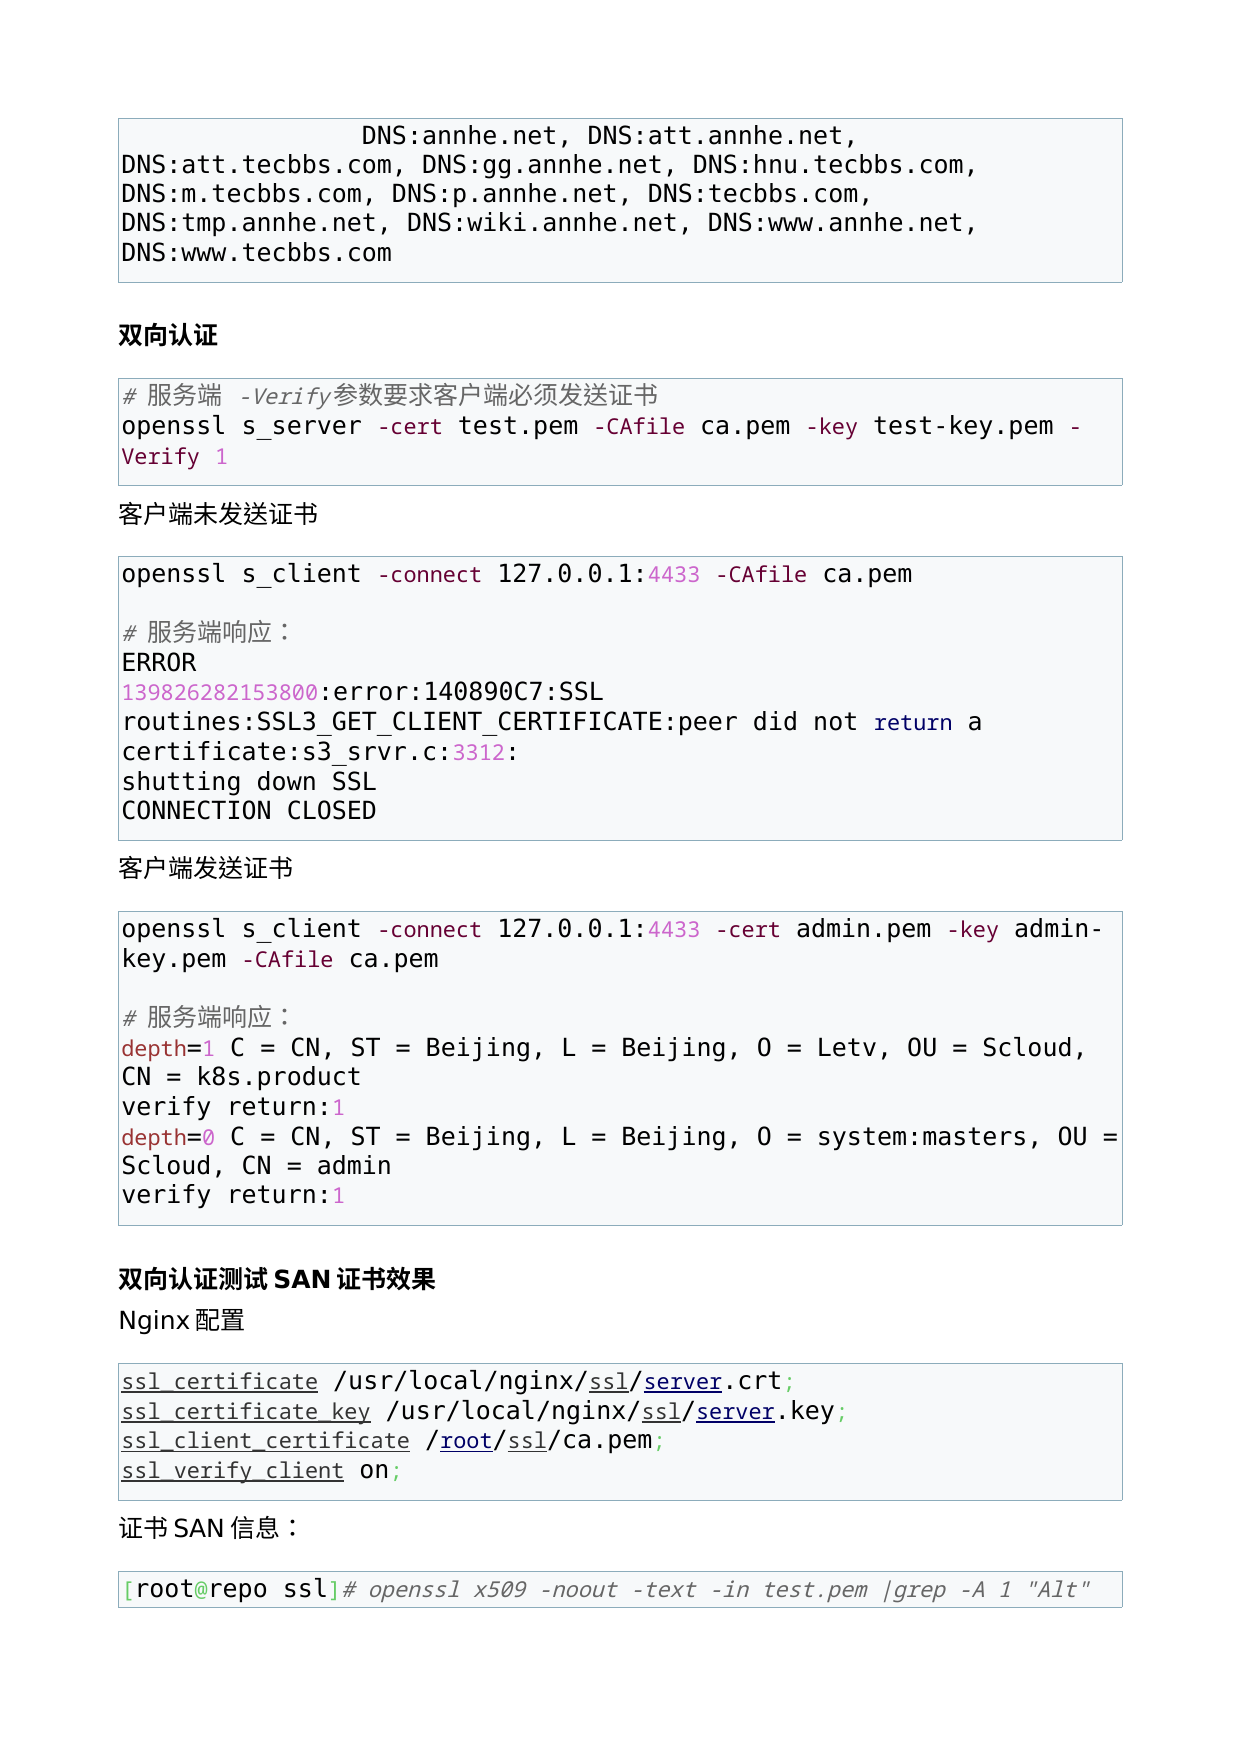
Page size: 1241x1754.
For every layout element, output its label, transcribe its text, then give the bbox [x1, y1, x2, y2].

table_header [root@repo ssl]# openssl x509 -noout -text -in test.pem |grep -A 1 "Alt" [119, 1572, 1122, 1607]
subtitle 双向认证测试SAN证书效果 [118, 1265, 1122, 1294]
table_header ssl_certificate /usr/local/nginx/ssl/server.crt; ssl_certificate_key /usr/local/nginx/ssl/server.key; ssl_client_certificate /root/ssl/ca.pem; ssl_verify_client on; [119, 1364, 1122, 1500]
subtitle 双向认证 [118, 322, 1122, 351]
table_header # 服务端 -Verify参数要求客户端必须发送证书 openssl s_server -cert test.pem -CAfile ca.pem -key test-key.pem -Verify 1 [119, 379, 1122, 485]
text 证书SAN信息： [118, 1515, 1122, 1544]
table_header openssl s_client -connect 127.0.0.1:4433 -cert admin.pem -key admin-key.pem -CAfile ca.pem # 服务端响应： depth=1 C = CN, ST = Beijing, L = Beijing, O = Letv, OU = Scloud, CN = k8s.product verify return:1 depth=0 C = CN, ST = Beijing, L = Beijing, O = system:masters, OU = Scloud, CN = admin verify return:1 [119, 912, 1122, 1225]
text Nginx配置 [118, 1306, 1122, 1336]
table_header openssl s_client -connect 127.0.0.1:4433 -CAfile ca.pem # 服务端响应： ERROR 139826282153800:error:140890C7:SSL routines:SSL3_GET_CLIENT_CERTIFICATE:peer did not return a certificate:s3_srvr.c:3312: shutting down SSL CONNECTION CLOSED [119, 557, 1122, 840]
table_header DNS:annhe.net, DNS:att.annhe.net, DNS:att.tecbbs.com, DNS:gg.annhe.net, DNS:hnu.tecbbs.com, DNS:m.tecbbs.com, DNS:p.annhe.net, DNS:tecbbs.com, DNS:tmp.annhe.net, DNS:wiki.annhe.net, DNS:www.annhe.net, DNS:www.tecbbs.com [119, 119, 1122, 282]
text 客户端未发送证书 [118, 500, 1122, 529]
text 客户端发送证书 [118, 855, 1122, 884]
